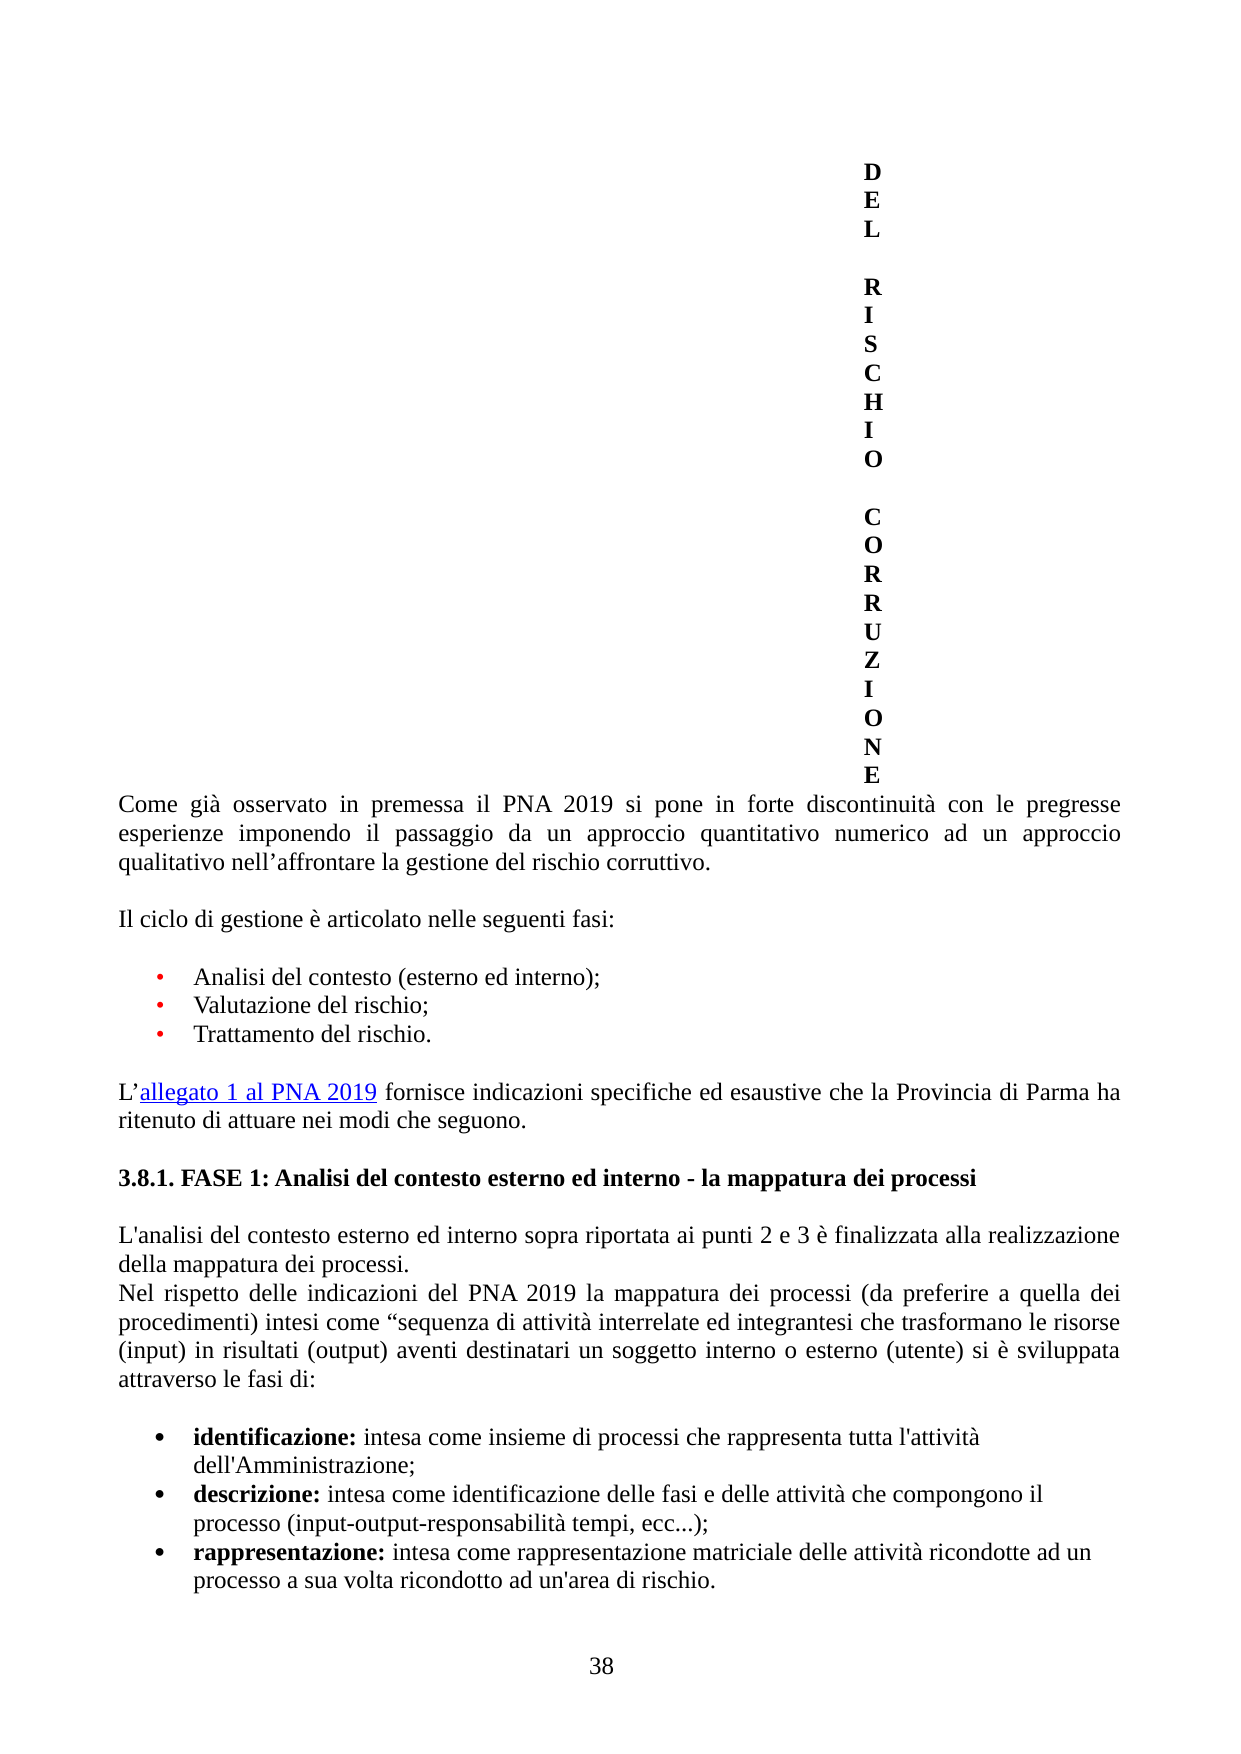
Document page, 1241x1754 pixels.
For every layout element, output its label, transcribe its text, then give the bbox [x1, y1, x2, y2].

text L’allegato 1 al PNA 2019 fornisce indicazioni specifiche ed esaustive che la Provincia di Parma ha ritenuto di attuare nei modi che seguono. [118, 1077, 1122, 1134]
text Come già osservato in premessa il PNA 2019 si pone in forte discontinuità con le pregresse esperienze imponendo il passaggio da un approccio quantitativo numerico ad un approccio qualitativo nell’affrontare la gestione del rischio corruttivo. [118, 789, 1122, 876]
text Nel rispetto delle indicazioni del PNA 2019 la mappatura dei processi (da preferire a quella dei procedimenti) intesi come “sequenza di attività interrelate ed integrantesi che trasformano le risorse (input) in risultati (output) aventi destinatari un soggetto interno o esterno (utente) si è sviluppata attraverso le fasi di: [118, 1278, 1122, 1393]
text L'analisi del contesto esterno ed interno sopra riportata ai punti 2 e 3 è finalizzata alla realizzazione della mappatura dei processi. [118, 1221, 1122, 1278]
list rappresentazione: intesa come rappresentazione matriciale delle attività ricondotte ad un processo a sua volta ricondotto ad un'area di rischio. [156, 1537, 1122, 1594]
list Valutazione del rischio; [156, 991, 1122, 1019]
text 3.8.1. FASE 1: Analisi del contesto esterno ed interno - la mappatura dei processi [118, 1163, 1122, 1192]
list Trattamento del rischio. [156, 1019, 1122, 1048]
list identificazione: intesa come insieme di processi che rappresenta tutta l'attività dell'Amministrazione; [156, 1422, 1122, 1479]
text Il ciclo di gestione è articolato nelle seguenti fasi: [118, 904, 1122, 933]
list Analisi del contesto (esterno ed interno); [156, 962, 1122, 991]
list descrizione: intesa come identificazione delle fasi e delle attività che compongono il processo (input-output-responsabilità tempi, ecc...); [156, 1479, 1122, 1537]
